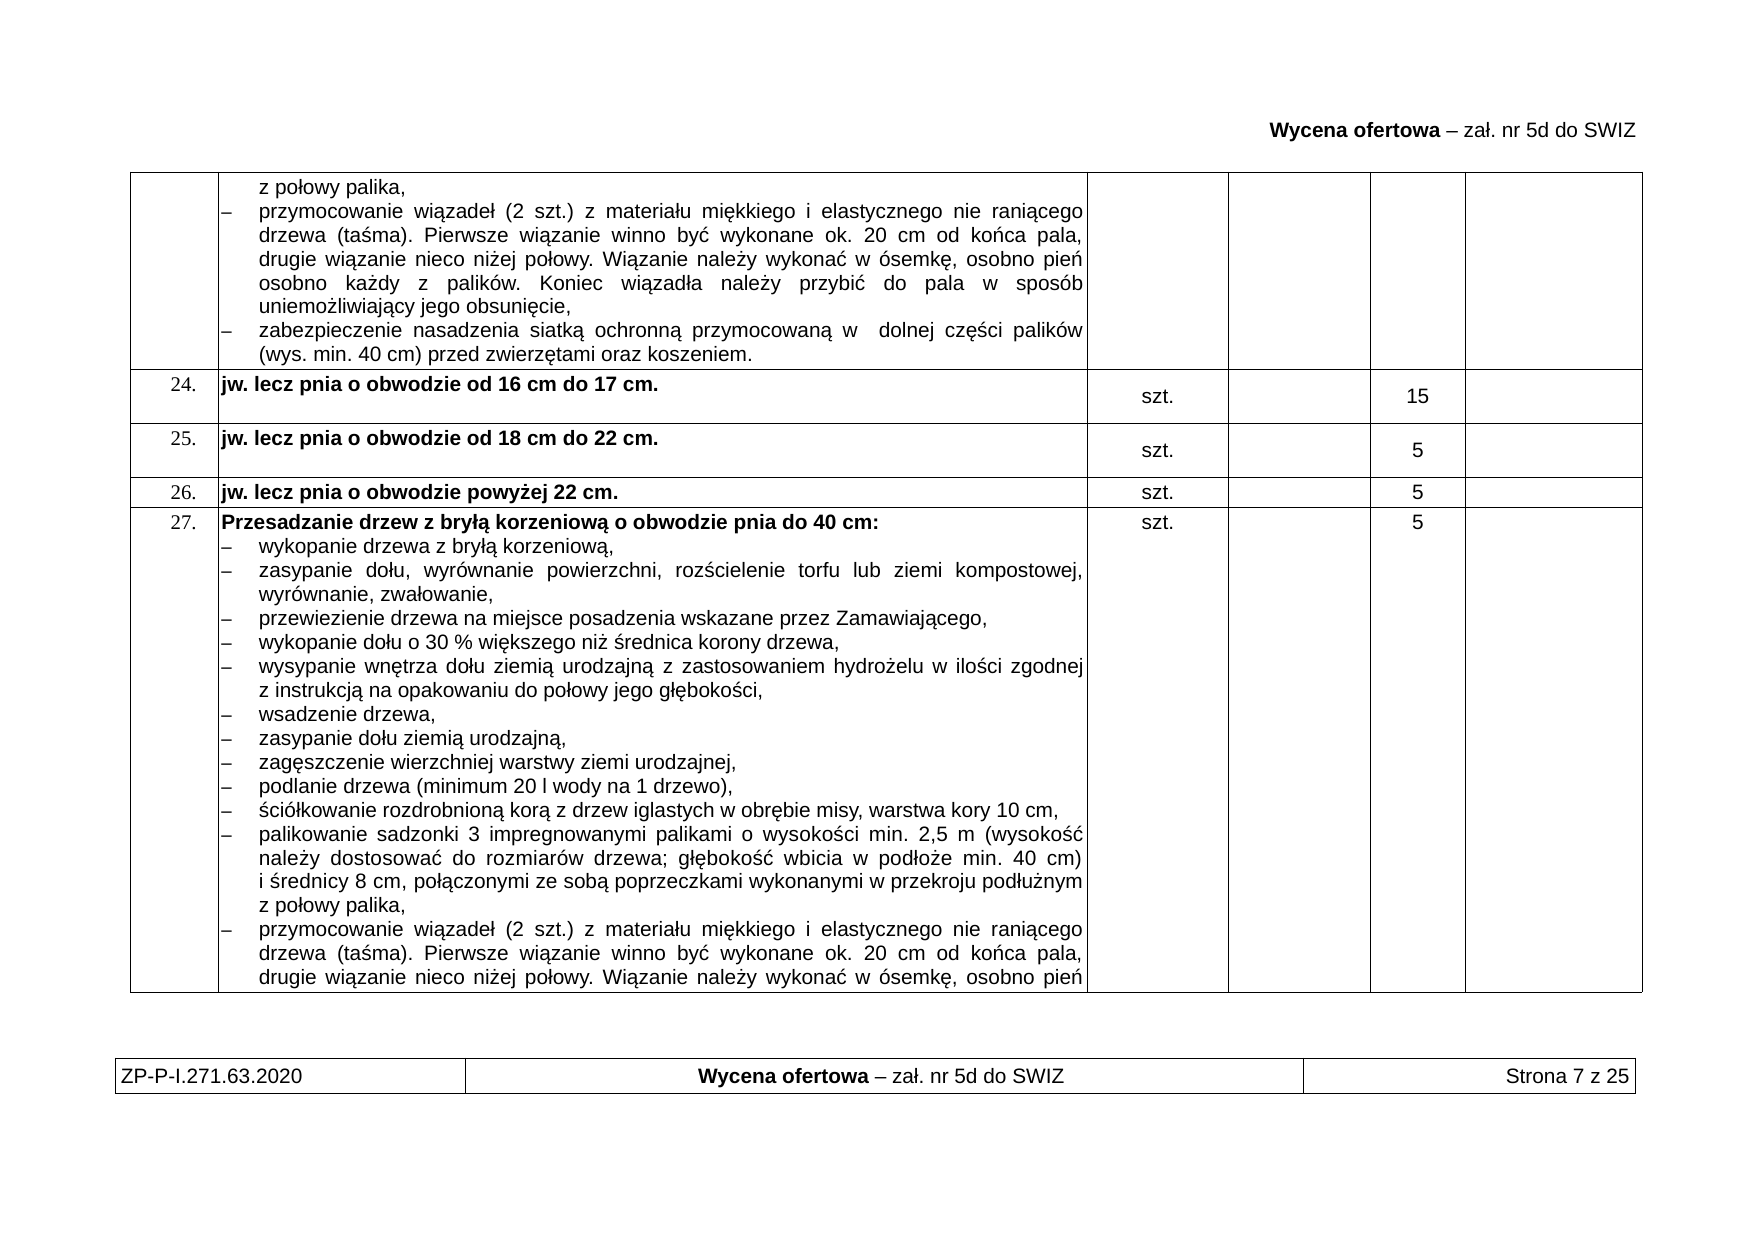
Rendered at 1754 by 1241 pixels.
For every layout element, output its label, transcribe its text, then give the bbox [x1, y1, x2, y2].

table_cell szt. [1088, 370, 1228, 423]
table_cell Przesadzanie drzew z bryłą korzeniową o obwodzie pnia do 40 cm: wykopanie drzewa z bryłą korzeniową, zasypanie dołu, wyrównanie powierzchni, rozścielenie torfu lub ziemi kompostowej, wyrównanie, zwałowanie, przewiezienie drzewa na miejsce posadzenia wskazane przez Zamawiającego, wykopanie dołu o 30 % większego niż średnica korony drzewa, wysypanie wnętrza dołu ziemią urodzajną z zastosowaniem hydrożelu w ilości zgodnej z instrukcją na opakowaniu do połowy jego głębokości, wsadzenie drzewa, zasypanie dołu ziemią urodzajną, zagęszczenie wierzchniej warstwy ziemi urodzajnej, podlanie drzewa (minimum 20 l wody na 1 drzewo), ściółkowanie rozdrobnioną korą z drzew iglastych w obrębie misy, warstwa kory 10 cm, palikowanie sadzonki 3 impregnowanymi palikami o wysokości min. 2,5 m (wysokość należy dostosować do rozmiarów drzewa; głębokość wbicia w podłoże min. 40 cm) i średnicy 8 cm, połączonymi ze sobą poprzeczkami wykonanymi w przekroju podłużnym z połowy palika, przymocowanie wiązadeł (2 szt.) z materiału miękkiego i elastycznego nie raniącego drzewa (taśma). Pierwsze wiązanie winno być wykonane ok. 20 cm od końca pala, drugie wiązanie nieco niżej połowy. Wiązanie należy wykonać w ósemkę, osobno pień [219, 508, 1087, 992]
table_cell [131, 424, 218, 477]
table_cell [1229, 424, 1370, 477]
table_cell [1466, 478, 1642, 507]
table_cell szt. [1088, 478, 1228, 507]
table_cell [1466, 173, 1642, 369]
table_cell [131, 508, 218, 992]
table_cell [131, 173, 218, 369]
table_cell [1466, 508, 1642, 992]
table_cell [1229, 370, 1370, 423]
table_cell [131, 370, 218, 423]
table_cell 15 [1371, 370, 1465, 423]
table_cell [1088, 173, 1228, 369]
table_cell 5 [1371, 424, 1465, 477]
table_cell [1229, 478, 1370, 507]
table_cell jw. lecz pnia o obwodzie od 18 cm do 22 cm. [219, 424, 1087, 477]
table_cell [131, 478, 218, 507]
table_cell szt. [1088, 424, 1228, 477]
table_cell szt. [1088, 508, 1228, 992]
table_cell 5 [1371, 508, 1465, 992]
table_cell jw. lecz pnia o obwodzie powyżej 22 cm. [219, 478, 1087, 507]
table_cell [1466, 424, 1642, 477]
table_cell [1229, 173, 1370, 369]
table_cell z połowy palika, przymocowanie wiązadeł (2 szt.) z materiału miękkiego i elastycznego nie raniącego drzewa (taśma). Pierwsze wiązanie winno być wykonane ok. 20 cm od końca pala, drugie wiązanie nieco niżej połowy. Wiązanie należy wykonać w ósemkę, osobno pień osobno każdy z palików. Koniec wiązadła należy przybić do pala w sposób uniemożliwiający jego obsunięcie, zabezpieczenie nasadzenia siatką ochronną przymocowaną w dolnej części palików (wys. min. 40 cm) przed zwierzętami oraz koszeniem. [219, 173, 1087, 369]
table_cell 5 [1371, 478, 1465, 507]
table_cell [1229, 508, 1370, 992]
table_cell jw. lecz pnia o obwodzie od 16 cm do 17 cm. [219, 370, 1087, 423]
table_cell [1371, 173, 1465, 369]
table_cell [1466, 370, 1642, 423]
